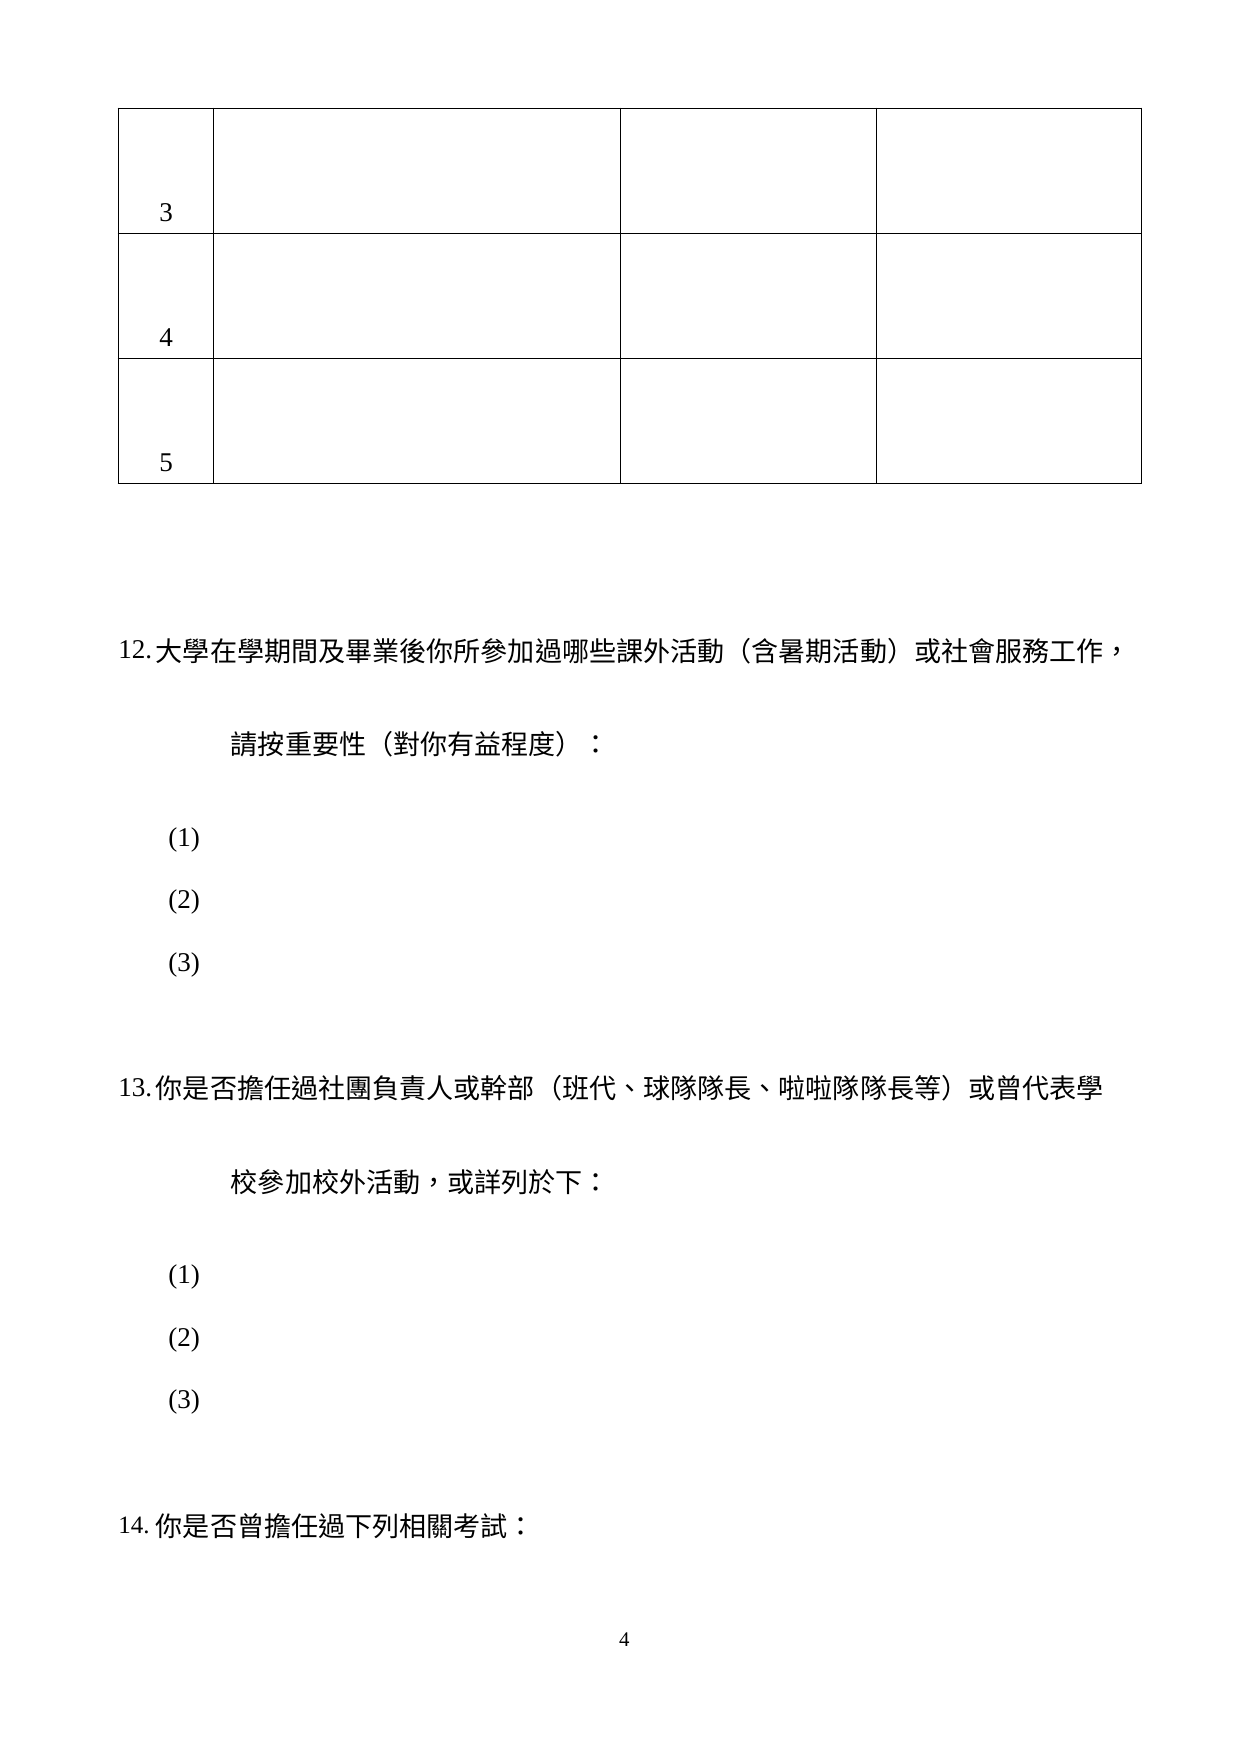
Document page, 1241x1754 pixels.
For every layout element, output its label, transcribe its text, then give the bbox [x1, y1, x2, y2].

list 大學在學期間及畢業後你所參加過哪些課外活動（含暑期活動）或社會服務工作，請按重要性（對你有益程度）： [118, 608, 1122, 764]
table_cell [877, 234, 1141, 358]
table_cell 3 [119, 109, 213, 233]
table_cell [877, 359, 1141, 483]
table_cell 4 [119, 234, 213, 358]
table_cell [621, 234, 876, 358]
table_cell [214, 234, 620, 358]
list 你是否曾擔任過下列相關考試： [118, 1483, 1122, 1545]
list 你是否擔任過社團負責人或幹部（班代、球隊隊長、啦啦隊隊長等）或曾代表學校參加校外活動，或詳列於下： [118, 1045, 1122, 1201]
table_cell [214, 359, 620, 483]
table_cell 5 [119, 359, 213, 483]
table_cell [621, 109, 876, 233]
table_cell [621, 359, 876, 483]
table_cell [877, 109, 1141, 233]
table_cell [214, 109, 620, 233]
